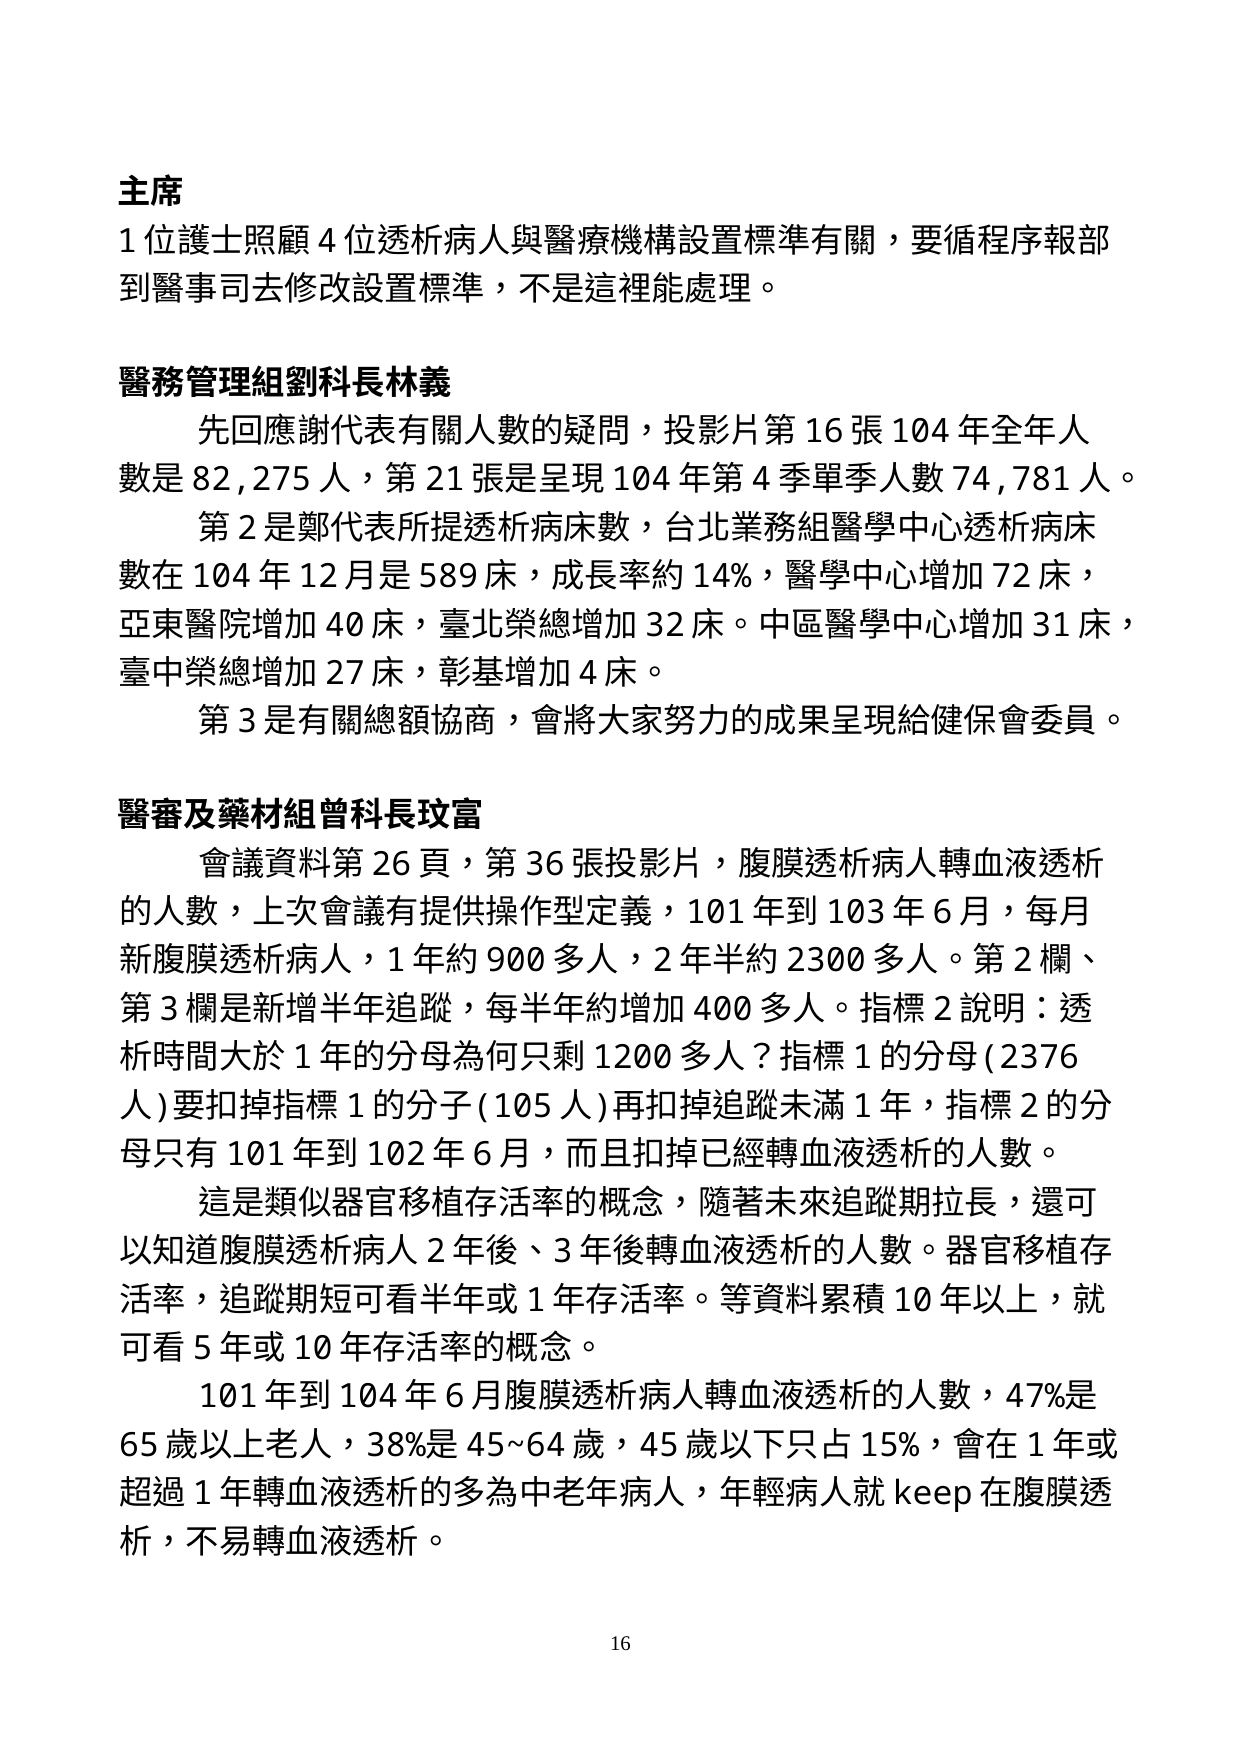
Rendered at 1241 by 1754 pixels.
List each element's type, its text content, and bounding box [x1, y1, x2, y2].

text 先回應謝代表有關人數的疑問，投影片第16張104年全年人數是82,275人，第21張是呈現104年第4季單季人數74,781人。 [117, 404, 1122, 501]
text 會議資料第26頁，第36張投影片，腹膜透析病人轉血液透析的人數，上次會議有提供操作型定義，101年到103年6月，每月新腹膜透析病人，1年約900多人，2年半約2300多人。第2欄、第3欄是新增半年追蹤，每半年約增加400多人。指標2說明：透析時間大於1年的分母為何只剩1200多人？指標1的分母(2376人)要扣掉指標1的分子(105人)再扣掉追蹤未滿1年，指標2的分母只有101年到102年6月，而且扣掉已經轉血液透析的人數。 [118, 836, 1122, 1175]
text 醫務管理組劉科長林義 [118, 355, 1122, 404]
text 第2是鄭代表所提透析病床數，台北業務組醫學中心透析病床數在104年12月是589床，成長率約14%，醫學中心增加72床，亞東醫院增加40床，臺北榮總增加32床。中區醫學中心增加31床，臺中榮總增加27床，彰基增加4床。 [117, 501, 1122, 694]
text 101年到104年6月腹膜透析病人轉血液透析的人數，47%是65歲以上老人，38%是45~64歲，45歲以下只占15%，會在1年或超過1年轉血液透析的多為中老年病人，年輕病人就keep在腹膜透析，不易轉血液透析。 [118, 1369, 1122, 1563]
text 這是類似器官移植存活率的概念，隨著未來追蹤期拉長，還可以知道腹膜透析病人2年後、3年後轉血液透析的人數。器官移植存活率，追蹤期短可看半年或1年存活率。等資料累積10年以上，就可看5年或10年存活率的概念。 [118, 1175, 1122, 1369]
text 主席 [117, 165, 1122, 213]
text 1位護士照顧4位透析病人與醫療機構設置標準有關，要循程序報部到醫事司去修改設置標準，不是這裡能處理。 [117, 213, 1122, 310]
text 醫審及藥材組曾科長玟富 [117, 788, 1122, 836]
text 第3是有關總額協商，會將大家努力的成果呈現給健保會委員。 [117, 694, 1122, 743]
